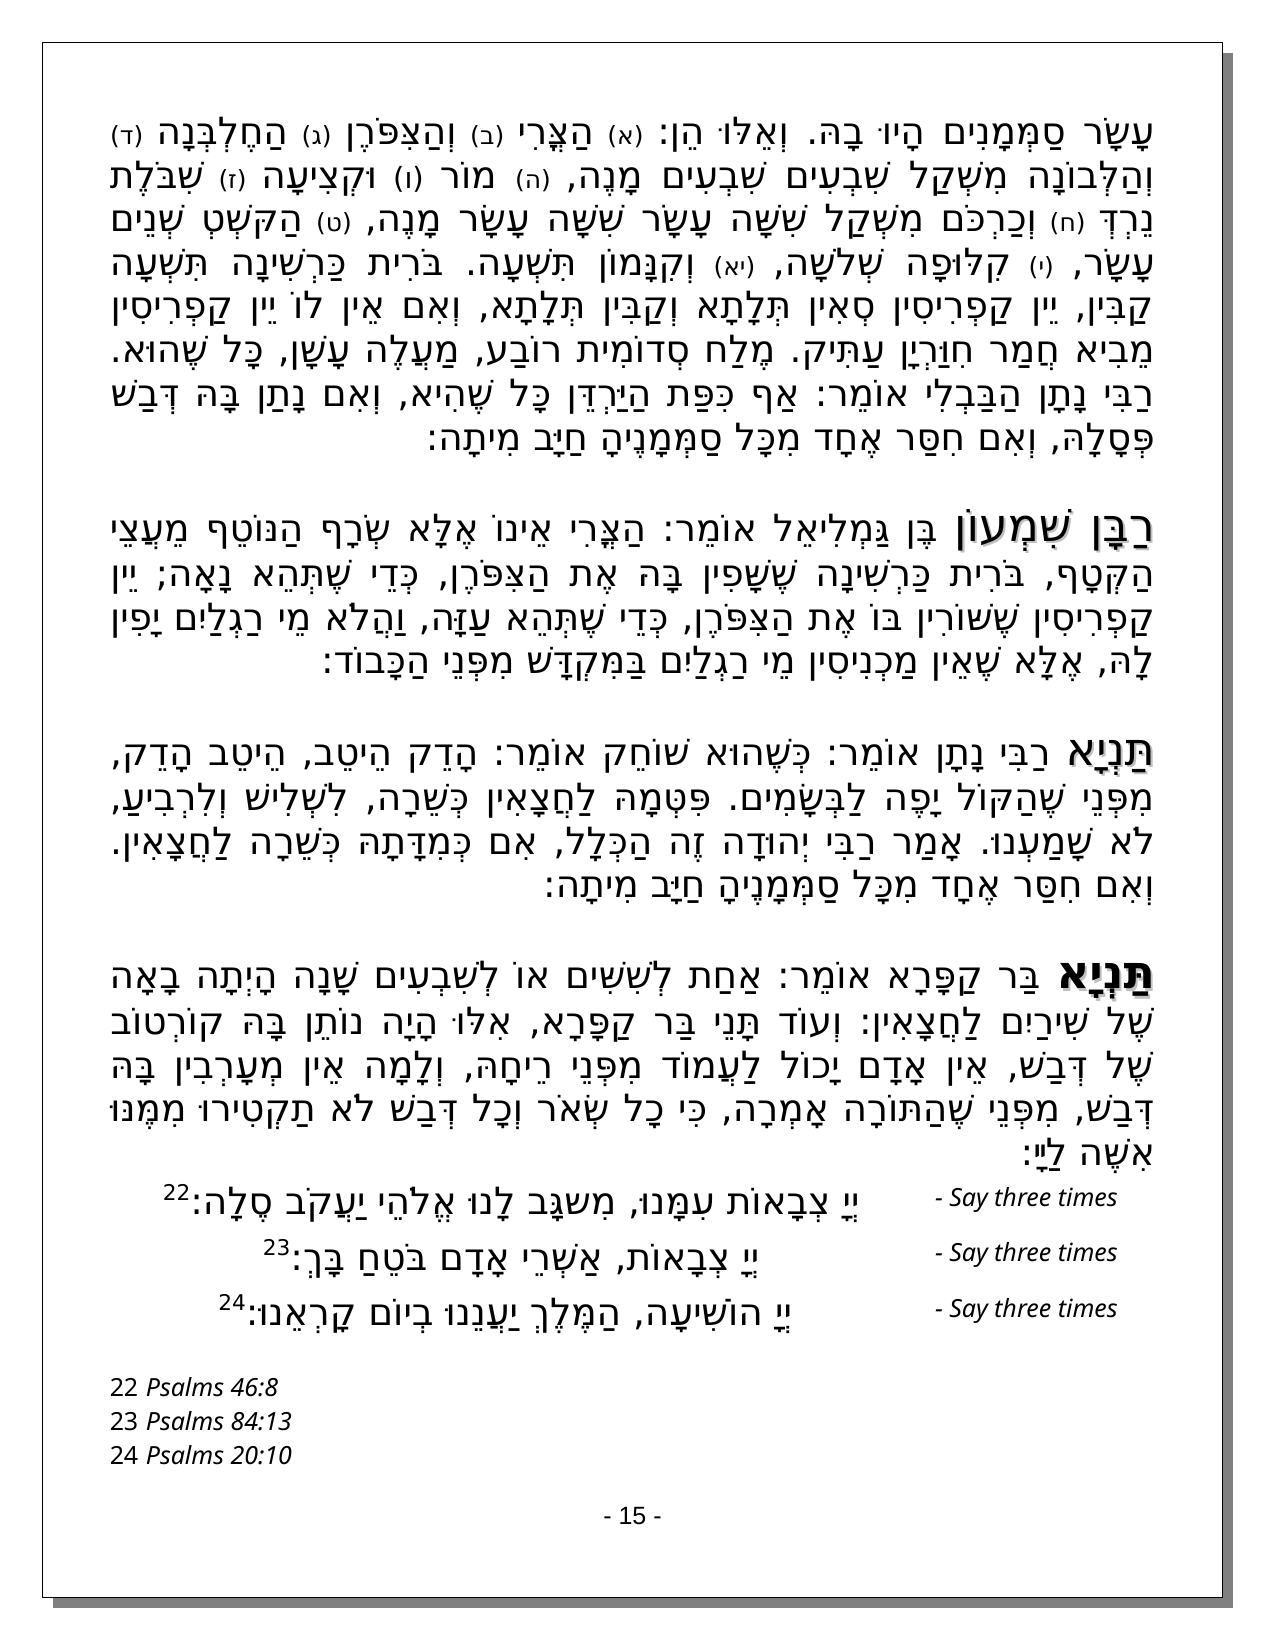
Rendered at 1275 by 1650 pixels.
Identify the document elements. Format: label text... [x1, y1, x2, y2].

table_header יְיָ צְבָאוֹת עִמָּנוּ, מִשגָּב לָנוּ אֱלֹהֵי יַעֲקֹב סֶלָה: [110, 1174, 900, 1229]
table_cell - Say three times [900, 1229, 1155, 1284]
table_header - Say three times [900, 1174, 1155, 1229]
table_cell - Say three times [900, 1285, 1155, 1339]
table_cell יְיָ הוֹשִׁיעָה, הַמֶּלֶךְ יַעֲנֵנוּ בְיוֹם קָרְאֵנוּ: [110, 1285, 900, 1339]
text רַבָּן שִׁמְעוֹן בֶּן גַּמְלִיאֵל אוֹמֵר: הַצֳּרִי אֵינוֹ אֶלָּא שְֹרָף הַנּוֹטֵף מֵעֲצֵי הַקְּטָף, בֹּרִית כַּרְשִׁינָה שֶׁשָּׁפִין בָּהּ אֶת הַצִּפֹּרֶן, כְּדֵי שֶׁתְּהֵא נָאָה; יֵין קַפְרִיסִין שֶׁשּׁוֹרִין בּוֹ אֶת הַצִּפֹּרֶן, כְּדֵי שֶׁתְּהֵא עַזָּה, וַהֲלֹא מֵי רַגְלַיִם יָפִין לָהּ, אֶלָּא שֶׁאֵין מַכְנִיסִין מֵי רַגְלַיִם בַּמִּקְדָּשׁ מִפְּנֵי הַכָּבוֹד: [109, 498, 1155, 683]
text תַּנְיָא בַּר קַפָּרָא אוֹמֵר: אַחַת לְשִׁשִּׁים אוֹ לְשִׁבְעִים שָׁנָה הָיְתָה בָאָה שֶׁל שִׁירַיִם לַחֲצָאִין: וְעוֹד תָּנֵי בַּר קַפָּרָא, אִלּוּ הָיָה נוֹתֵן בָּהּ קוֹרְטוֹב שֶׁל דְּבַשׁ, אֵין אָדָם יָכוֹל לַעֲמוֹד מִפְּנֵי רֵיחָהּ, וְלָמָה אֵין מְעָרְבִין בָּהּ דְּבַשׁ, מִפְּנֵי שֶׁהַתּוֹרָה אָמְרָה, כִּי כָל שְׂאֹר וְכָל דְּבַשׁ לֹא תַקְטִירוּ מִמֶּנּוּ אִשֶּׁה לַײָ: [109, 946, 1155, 1174]
text תַּנְיָא רַבִּי נָתָן אוֹמֵר: כְּשֶׁהוּא שׁוֹחֵק אוֹמֵר: הָדֵק הֵיטֵב, הֵיטֵב הָדֵק, מִפְּנֵי שֶׁהַקּוֹל יָפֶה לַבְּשָׂמִים. פִּטְּמָהּ לַחֲצָאִין כְּשֵׁרָה, לִשְׁלִישׁ וְלִרְבִיעַ, לֹא שָׁמַעְנוּ. אָמַר רַבִּי יְהוּדָה זֶה הַכְּלָל, אִם כְּמִדָּתָהּ כְּשֵׁרָה לַחֲצָאִין. וְאִם חִסַּר אֶחָד מִכָּל סַמְּמָנֶיהָ חַיָּב מִיתָה: [109, 722, 1155, 907]
text עָשָֹר סַמְּמָנִים הָיוּ בָהּ. וְאֵלּוּ הֵן: (א) הַצֳּרִי (ב) וְהַצִּפֹּרֶן (ג) הַחֶלְבְּנָה (ד) וְהַלְּבוֹנָה מִשְׁקַל שִׁבְעִים שִׁבְעִים מָנֶה, (ה) מוֹר (ו) וּקְצִיעָה (ז) שִׁבֹּלֶת נֵרְדְּ (ח) וְכַרְכֹּם מִשְׁקַל שִׁשָּׁה עָשָֹר שִׁשָּׁה עָשָׂר מָנֶה, (ט) הַקּשְׁטְ שְׁנֵים עָשָֹר, (י) קִלּוּפָה שְׁלשָׁה, (יא) וְקִנָּמוֹן תִּשְׁעָה. בֹּרִית כַּרְשִׁינָה תִּשְׁעָה קַבִּין, יֵין קַפְרִיסִין סְאִין תְּלָתָא וְקַבִּין תְּלָתָא, וְאִם אֵין לוֹ יֵין קַפְרִיסִין מֵבִיא חֲמַר חִוַּרְיָן עַתִּיק. מֶלַח סְדוֹמִית רוֹבַע, מַעֲלֶה עָשָׁן, כָּל שֶׁהוּא. רַבִּי נָתָן הַבַּבְלִי אוֹמֵר: אַף כִּפַּת הַיַּרְדֵּן כָּל שֶׁהִיא, וְאִם נָתַן בָּהּ דְּבַשׁ פְּסָלָהּ, וְאִם חִסַּר אֶחָד מִכָּל סַמְּמָנֶיהָ חַיָּב מִיתָה: [109, 109, 1155, 459]
table_cell יְיָ צְבָאוֹת, אַשְׁרֵי אָדָם בֹּטֵחַ בָּךְ: [110, 1229, 900, 1284]
